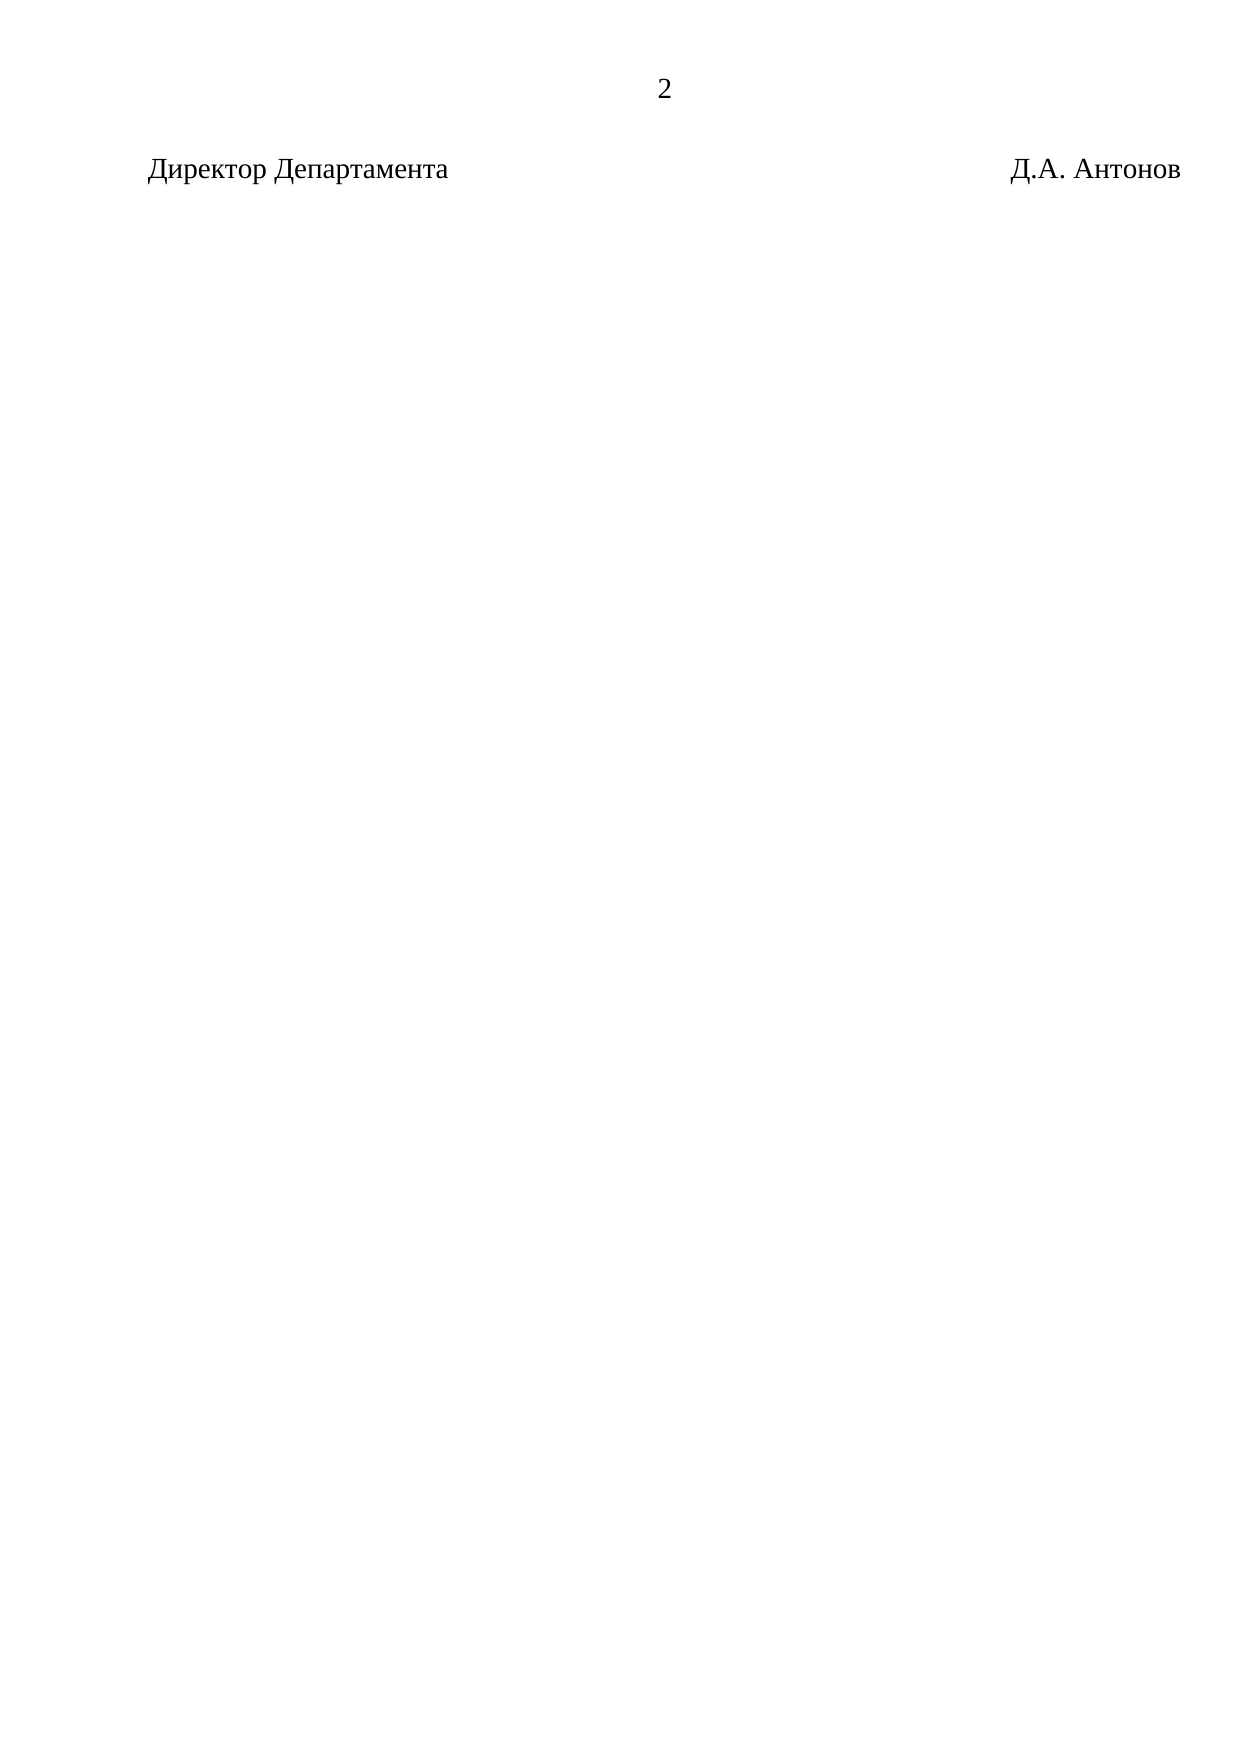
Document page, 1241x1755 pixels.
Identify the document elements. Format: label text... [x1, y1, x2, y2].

text Директор Департамента Д.А. Антонов [148, 152, 1181, 185]
